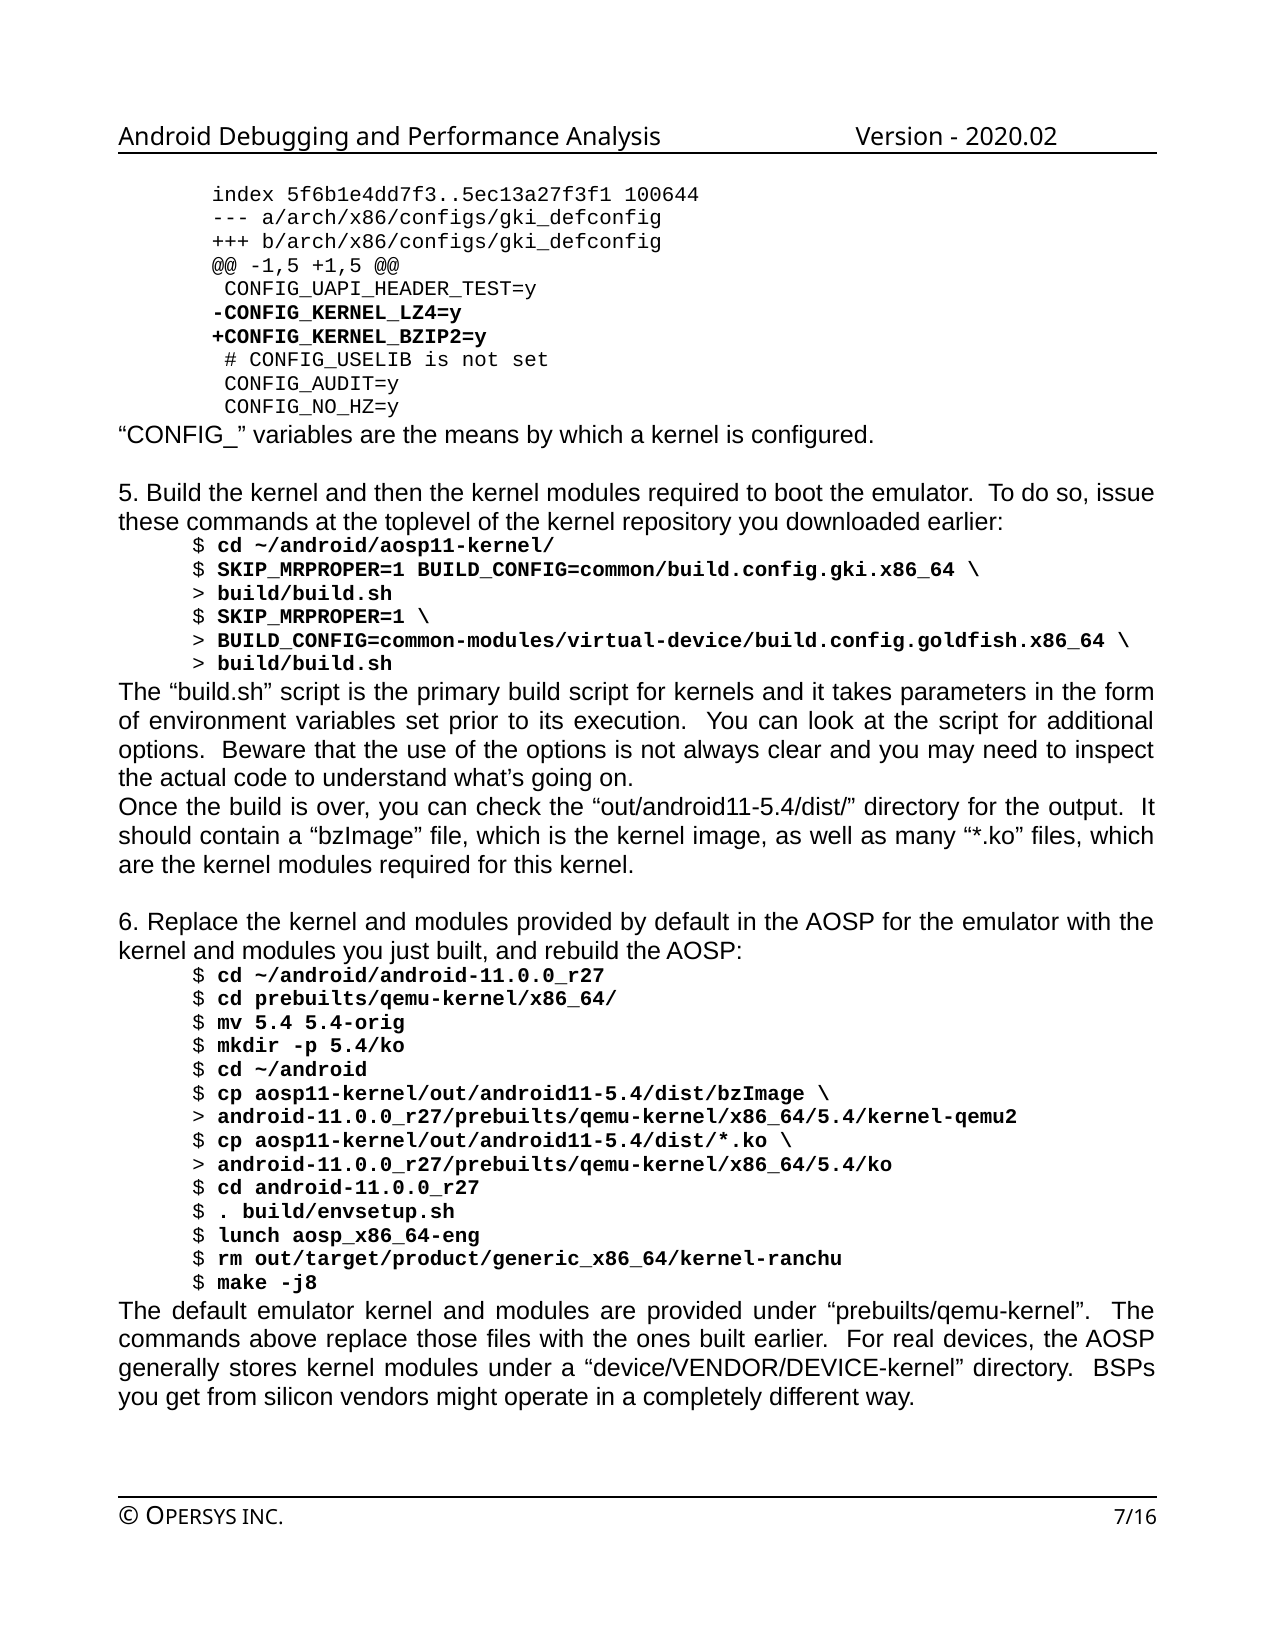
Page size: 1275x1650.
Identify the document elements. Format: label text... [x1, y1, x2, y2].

text $ cd android-11.0.0_r27 [192, 1177, 1157, 1201]
text 5. Build the kernel and then the kernel modules required to boot the emulator. To do so, issue these commands at the toplevel of the kernel repository you downloaded earlier: [118, 478, 1157, 535]
text The “build.sh” script is the primary build script for kernels and it takes parameters in the form of environment variables set prior to its execution. You can look at the script for additional options. Beware that the use of the options is not always clear and you may need to inspect the actual code to understand what’s going on. [118, 677, 1157, 792]
text $ SKIP_MRPROPER=1 BUILD_CONFIG=common/build.config.gki.x86_64 \ [192, 559, 1157, 582]
text --- a/arch/x86/configs/gki_defconfig [212, 207, 1157, 231]
text CONFIG_NO_HZ=y [212, 397, 1157, 420]
text $ . build/envsetup.sh [192, 1201, 1157, 1225]
text $ make -j8 [192, 1272, 1157, 1296]
text The default emulator kernel and modules are provided under “prebuilts/qemu-kernel”. The commands above replace those files with the ones built earlier. For real devices, the AOSP generally stores kernel modules under a “device/VENDOR/DEVICE-kernel” directory. BSPs you get from silicon vendors might operate in a completely different way. [118, 1296, 1157, 1411]
text > build/build.sh [192, 582, 1157, 606]
text index 5f6b1e4dd7f3..5ec13a27f3f1 100644 [212, 184, 1157, 207]
text “CONFIG_” variables are the means by which a kernel is configured. [118, 420, 1157, 449]
text $ SKIP_MRPROPER=1 \ [192, 606, 1157, 630]
text # CONFIG_USELIB is not set [212, 349, 1157, 373]
text -CONFIG_KERNEL_LZ4=y [212, 302, 1157, 326]
text 6. Replace the kernel and modules provided by default in the AOSP for the emulator with the kernel and modules you just built, and rebuild the AOSP: [118, 907, 1157, 964]
text $ cp aosp11-kernel/out/android11-5.4/dist/bzImage \ [192, 1083, 1157, 1106]
text $ cd ~/android/aosp11-kernel/ [192, 535, 1157, 559]
text $ cd ~/android/android-11.0.0_r27 [192, 964, 1157, 988]
text $ mkdir -p 5.4/ko [192, 1036, 1157, 1059]
text $ rm out/target/product/generic_x86_64/kernel-ranchu [192, 1248, 1157, 1272]
text Once the build is over, you can check the “out/android11-5.4/dist/” directory for the output. It should contain a “bzImage” file, which is the kernel image, as well as many “*.ko” files, which are the kernel modules required for this kernel. [118, 792, 1157, 878]
text $ lunch aosp_x86_64-eng [192, 1225, 1157, 1248]
text +CONFIG_KERNEL_BZIP2=y [212, 326, 1157, 349]
text +++ b/arch/x86/configs/gki_defconfig [212, 231, 1157, 255]
text > android-11.0.0_r27/prebuilts/qemu-kernel/x86_64/5.4/ko [192, 1154, 1157, 1177]
text $ cp aosp11-kernel/out/android11-5.4/dist/*.ko \ [192, 1130, 1157, 1154]
text > BUILD_CONFIG=common-modules/virtual-device/build.config.goldfish.x86_64 \ [192, 630, 1157, 653]
text $ mv 5.4 5.4-orig [192, 1012, 1157, 1036]
text $ cd ~/android [192, 1059, 1157, 1083]
text CONFIG_UAPI_HEADER_TEST=y [212, 278, 1157, 302]
text > android-11.0.0_r27/prebuilts/qemu-kernel/x86_64/5.4/kernel-qemu2 [192, 1106, 1157, 1130]
text @@ -1,5 +1,5 @@ [212, 255, 1157, 278]
text CONFIG_AUDIT=y [212, 373, 1157, 397]
text > build/build.sh [192, 653, 1157, 677]
text $ cd prebuilts/qemu-kernel/x86_64/ [192, 988, 1157, 1012]
